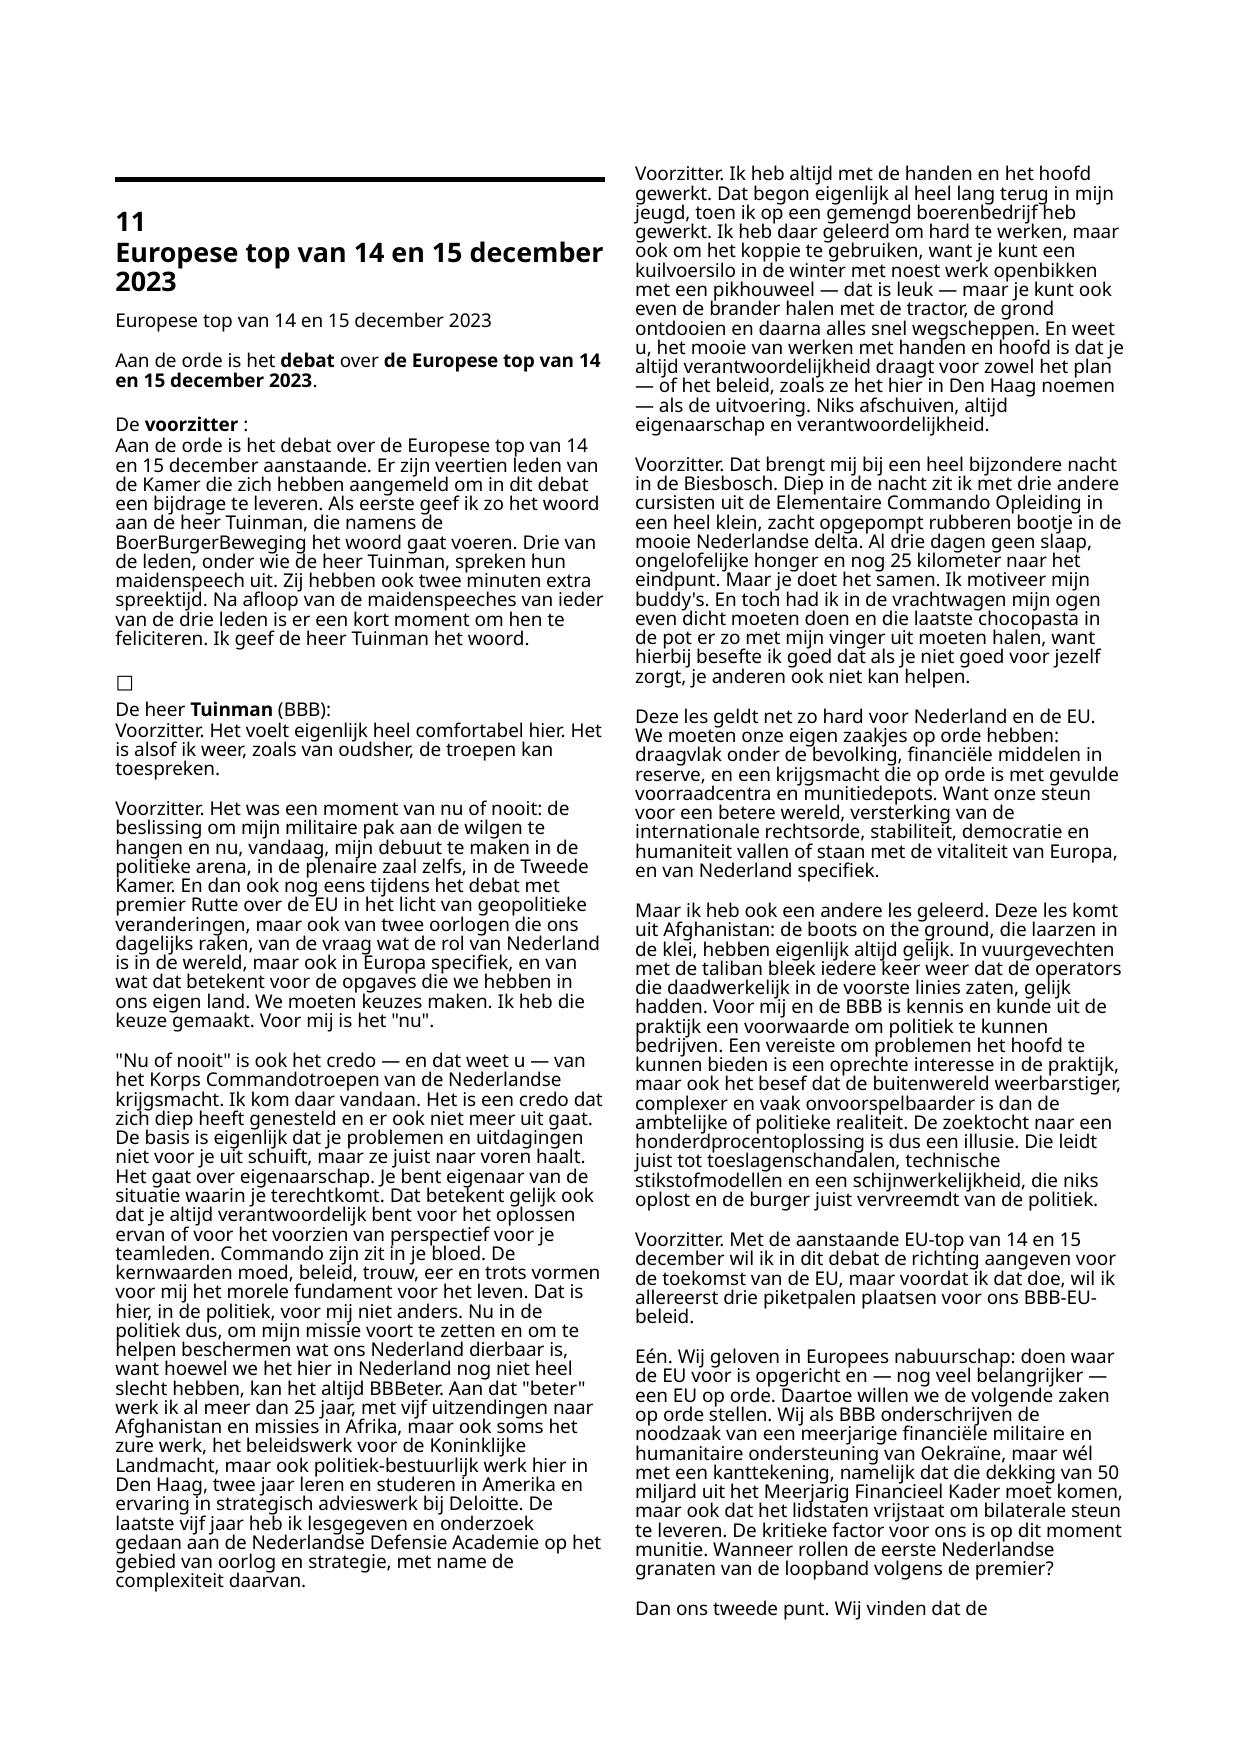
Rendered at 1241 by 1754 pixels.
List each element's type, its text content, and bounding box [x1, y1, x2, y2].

text Voorzitter. Ik heb altijd met de handen en het hoofd gewerkt. Dat begon eigenlijk al heel lang terug in mijn jeugd, toen ik op een gemengd boerenbedrijf heb gewerkt. Ik heb daar geleerd om hard te werken, maar ook om het koppie te gebruiken, want je kunt een kuilvoersilo in de winter met noest werk openbikken met een pikhouweel — dat is leuk — maar je kunt ook even de brander halen met de tractor, de grond ontdooien en daarna alles snel wegscheppen. En weet u, het mooie van werken met handen en hoofd is dat je altijd verantwoordelijkheid draagt voor zowel het plan — of het beleid, zoals ze het hier in Den Haag noemen — als de uitvoering. Niks afschuiven, altijd eigenaarschap en verantwoordelijkheid. [635, 165, 1125, 435]
text Voorzitter. Dat brengt mij bij een heel bijzondere nacht in de Biesbosch. Diep in de nacht zit ik met drie andere cursisten uit de Elementaire Commando Opleiding in een heel klein, zacht opgepompt rubberen bootje in de mooie Nederlandse delta. Al drie dagen geen slaap, ongelofelijke honger en nog 25 kilometer naar het eindpunt. Maar je doet het samen. Ik motiveer mijn buddy's. En toch had ik in de vrachtwagen mijn ogen even dicht moeten doen en die laatste chocopasta in de pot er zo met mijn vinger uit moeten halen, want hierbij besefte ik goed dat als je niet goed voor jezelf zorgt, je anderen ook niet kan helpen. [635, 456, 1125, 687]
text De voorzitter : [115, 412, 605, 437]
text ⬜ [115, 670, 605, 696]
text Eén. Wij geloven in Europees nabuurschap: doen waar de EU voor is opgericht en — nog veel belangrijker — een EU op orde. Daartoe willen we de volgende zaken op orde stellen. Wij als BBB onderschrijven de noodzaak van een meerjarige financiële militaire en humanitaire ondersteuning van Oekraïne, maar wél met een kanttekening, namelijk dat die dekking van 50 miljard uit het Meerjarig Financieel Kader moet komen, maar ook dat het lidstaten vrijstaat om bilaterale steun te leveren. De kritieke factor voor ons is op dit moment munitie. Wanneer rollen de eerste Nederlandse granaten van de loopband volgens de premier? [635, 1348, 1125, 1579]
text 11 [115, 203, 605, 239]
text Dan ons tweede punt. Wij vinden dat de [635, 1600, 1125, 1619]
text Deze les geldt net zo hard voor Nederland en de EU. We moeten onze eigen zaakjes op orde hebben: draagvlak onder de bevolking, financiële middelen in reserve, en een krijgsmacht die op orde is met gevulde voorraadcentra en munitiedepots. Want onze steun voor een betere wereld, versterking van de internationale rechtsorde, stabiliteit, democratie en humaniteit vallen of staan met de vitaliteit van Europa, en van Nederland specifiek. [635, 708, 1125, 881]
text "Nu of nooit" is ook het credo — en dat weet u — van het Korps Commandotroepen van de Nederlandse krijgsmacht. Ik kom daar vandaan. Het is een credo dat zich diep heeft genesteld en er ook niet meer uit gaat. De basis is eigenlijk dat je problemen en uitdagingen niet voor je uit schuift, maar ze juist naar voren haalt. Het gaat over eigenaarschap. Je bent eigenaar van de situatie waarin je terechtkomt. Dat betekent gelijk ook dat je altijd verantwoordelijk bent voor het oplossen ervan of voor het voorzien van perspectief voor je teamleden. Commando zijn zit in je bloed. De kernwaarden moed, beleid, trouw, eer en trots vormen voor mij het morele fundament voor het leven. Dat is hier, in de politiek, voor mij niet anders. Nu in de politiek dus, om mijn missie voort te zetten en om te helpen beschermen wat ons Nederland dierbaar is, want hoewel we het hier in Nederland nog niet heel slecht hebben, kan het altijd BBBeter. Aan dat "beter" werk ik al meer dan 25 jaar, met vijf uitzendingen naar Afghanistan en missies in Afrika, maar ook soms het zure werk, het beleidswerk voor de Koninklijke Landmacht, maar ook politiek-bestuurlijk werk hier in Den Haag, twee jaar leren en studeren in Amerika en ervaring in strategisch advieswerk bij Deloitte. De laatste vijf jaar heb ik lesgegeven en onderzoek gedaan aan de Nederlandse Defensie Academie op het gebied van oorlog en strategie, met name de complexiteit daarvan. [115, 1052, 605, 1592]
text Aan de orde is het debat over de Europese top van 14 en 15 december aanstaande. Er zijn veertien leden van de Kamer die zich hebben aangemeld om in dit debat een bijdrage te leveren. Als eerste geef ik zo het woord aan de heer Tuinman, die namens de BoerBurgerBeweging het woord gaat voeren. Drie van de leden, onder wie de heer Tuinman, spreken hun maidenspeech uit. Zij hebben ook twee minuten extra spreektijd. Na afloop van de maidenspeeches van ieder van de drie leden is er een kort moment om hen te feliciteren. Ik geef de heer Tuinman het woord. [115, 437, 605, 649]
text Voorzitter. Het voelt eigenlijk heel comfortabel hier. Het is alsof ik weer, zoals van oudsher, de troepen kan toespreken. [115, 722, 605, 779]
text Voorzitter. Met de aanstaande EU-top van 14 en 15 december wil ik in dit debat de richting aangeven voor de toekomst van de EU, maar voordat ik dat doe, wil ik allereerst drie piketpalen plaatsen voor ons BBB-EU-beleid. [635, 1231, 1125, 1327]
text Maar ik heb ook een andere les geleerd. Deze les komt uit Afghanistan: de boots on the ground, die laarzen in de klei, hebben eigenlijk altijd gelijk. In vuurgevechten met de taliban bleek iedere keer weer dat de operators die daadwerkelijk in de voorste linies zaten, gelijk hadden. Voor mij en de BBB is kennis en kunde uit de praktijk een voorwaarde om politiek te kunnen bedrijven. Een vereiste om problemen het hoofd te kunnen bieden is een oprechte interesse in de praktijk, maar ook het besef dat de buitenwereld weerbarstiger, complexer en vaak onvoorspelbaarder is dan de ambtelijke of politieke realiteit. De zoektocht naar een honderdprocentoplossing is dus een illusie. Die leidt juist tot toeslagenschandalen, technische stikstofmodellen en een schijnwerkelijkheid, die niks oplost en de burger juist vervreemdt van de politiek. [635, 902, 1125, 1210]
text Europese top van 14 en 15 december 2023 [115, 312, 605, 332]
text De heer Tuinman (BBB): [115, 696, 605, 722]
text Aan de orde is het debat over de Europese top van 14 en 15 december 2023. [115, 352, 605, 391]
text Voorzitter. Het was een moment van nu of nooit: de beslissing om mijn militaire pak aan de wilgen te hangen en nu, vandaag, mijn debuut te maken in de politieke arena, in de plenaire zaal zelfs, in de Tweede Kamer. En dan ook nog eens tijdens het debat met premier Rutte over de EU in het licht van geopolitieke veranderingen, maar ook van twee oorlogen die ons dagelijks raken, van de vraag wat de rol van Nederland is in de wereld, maar ook in Europa specifiek, en van wat dat betekent voor de opgaves die we hebben in ons eigen land. We moeten keuzes maken. Ik heb die keuze gemaakt. Voor mij is het "nu". [115, 800, 605, 1031]
text Europese top van 14 en 15 december 2023 [115, 239, 605, 312]
